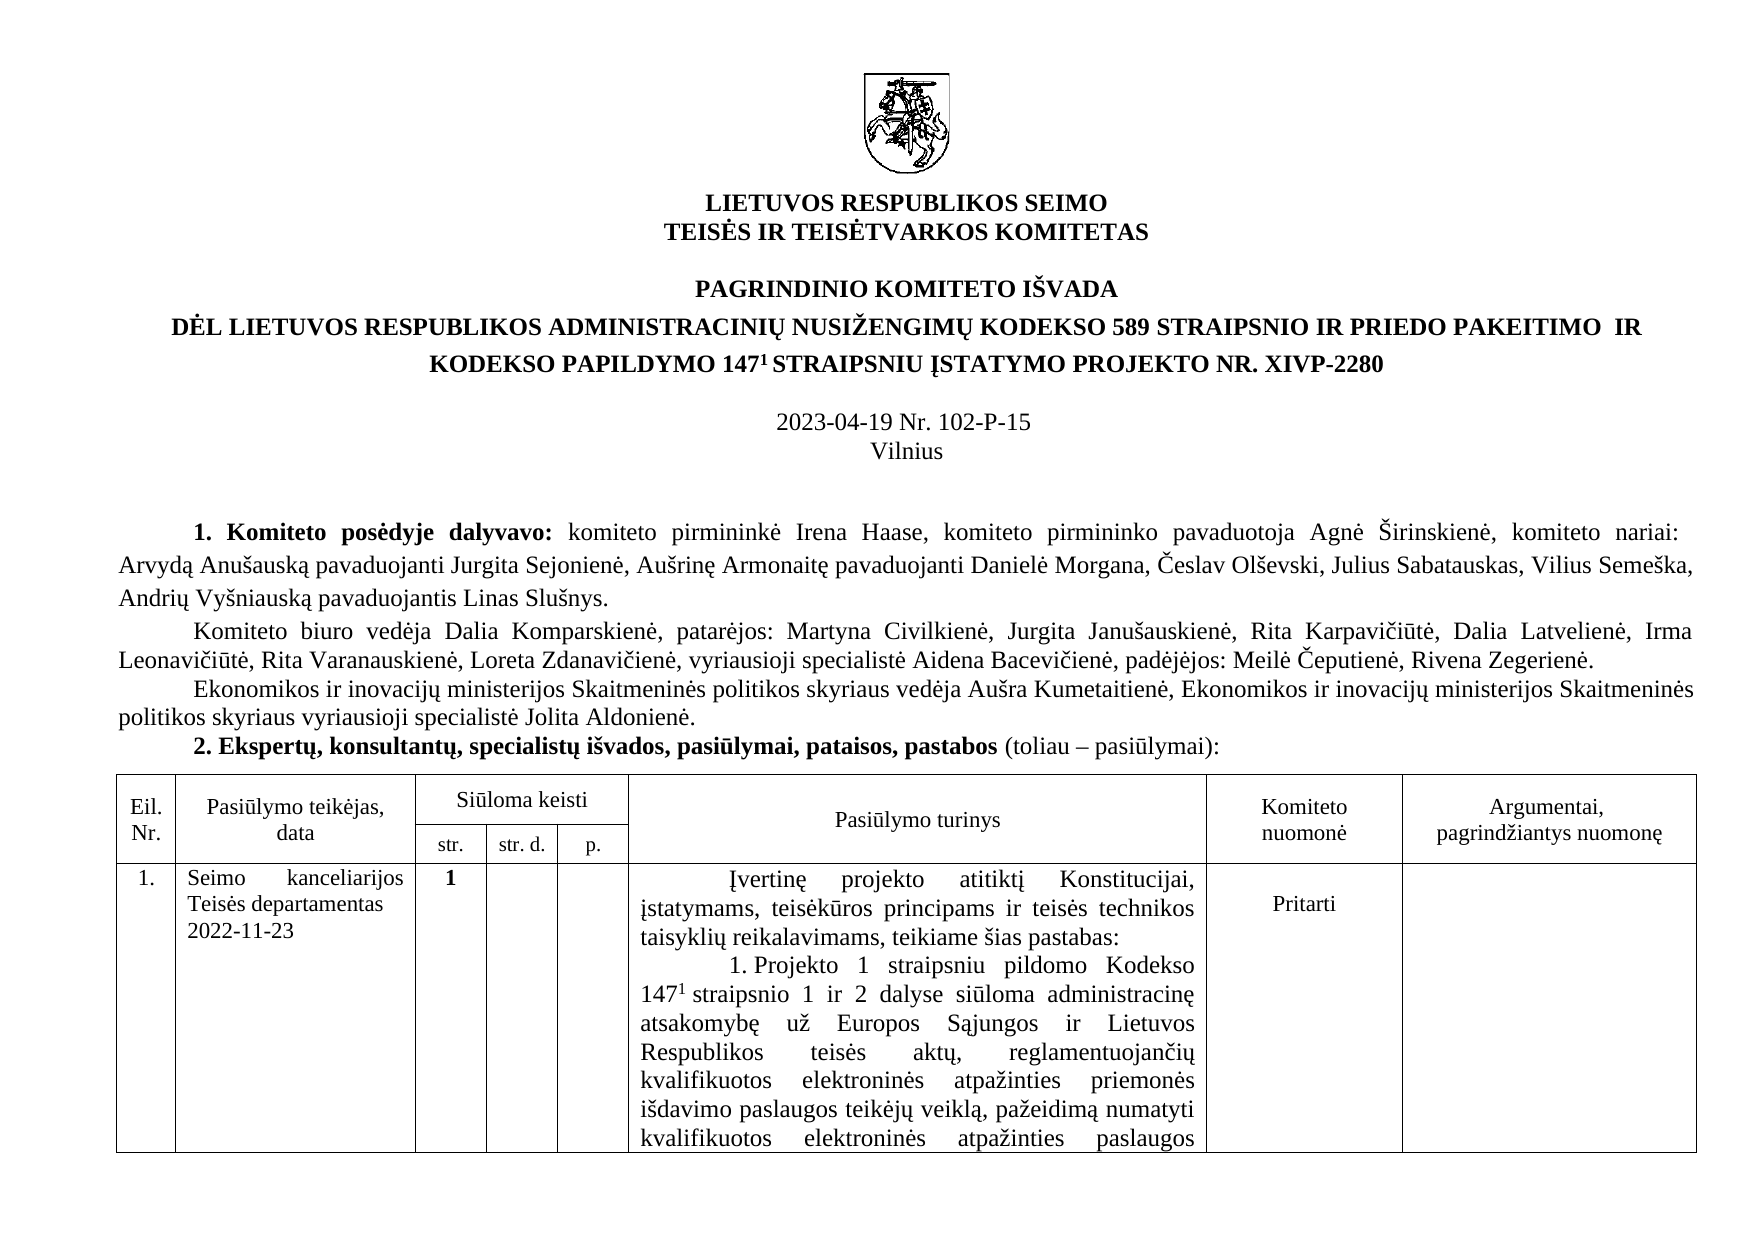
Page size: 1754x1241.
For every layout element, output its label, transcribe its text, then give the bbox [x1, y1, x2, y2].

table_cell Pritarti [1207, 864, 1402, 1152]
text DĖL LIETUVOS RESPUBLIKOS ADMINISTRACINIŲ NUSIŽENGIMŲ KODEKSO 589 STRAIPSNIO IR PRIEDO PAKEITIMO IR KODEKSO PAPILDYMO 1471 STRAIPSNIU ĮSTATYMO PROJEKTO NR. XIVP-2280 [118, 303, 1695, 378]
text Komiteto biuro vedėja Dalia Komparskienė, patarėjos: Martyna Civilkienė, Jurgita Janušauskienė, Rita Karpavičiūtė, Dalia Latvelienė, Irma Leonavičiūtė, Rita Varanauskienė, Loreta Zdanavičienė, vyriausioji specialistė Aidena Bacevičienė, padėjėjos: Meilė Čeputienė, Rivena Zegerienė. [118, 616, 1695, 674]
table_header Pasiūlymo teikėjas, data [176, 775, 415, 863]
text Vilnius [118, 436, 1695, 464]
table_cell str. [416, 825, 486, 863]
text 1. Komiteto posėdyje dalyvavo: komiteto pirmininkė Irena Haase, komiteto pirmininko pavaduotoja Agnė Širinskienė, komiteto nariai: Arvydą Anušauską pavaduojanti Jurgita Sejonienė, Aušrinę Armonaitę pavaduojanti Danielė Morgana, Česlav Olševski, Julius Sabatauskas, Vilius Semeška, Andrių Vyšniauską pavaduojantis Linas Slušnys. [118, 517, 1695, 612]
table_header Pasiūlymo turinys [629, 775, 1206, 863]
text 2023-04-19 Nr. 102-P-15 [118, 407, 1695, 436]
table_cell 1. [117, 864, 175, 1152]
table_cell str. d. [487, 825, 557, 863]
table_cell Įvertinę projekto atitiktį Konstitucijai, įstatymams, teisėkūros principams ir teisės technikos taisyklių reikalavimams, teikiame šias pastabas: 1. Projekto 1 straipsniu pildomo Kodekso 1471 straipsnio 1 ir 2 dalyse siūloma administracinę atsakomybę už Europos Sąjungos ir Lietuvos Respublikos teisės aktų, reglamentuojančių kvalifikuotos elektroninės atpažinties priemonės išdavimo paslaugos teikėjų veiklą, pažeidimą numatyti kvalifikuotos elektroninės atpažinties paslaugos [629, 864, 1206, 1152]
text TEISĖS IR TEISĖTVARKOS KOMITETAS [118, 217, 1695, 246]
table_cell [558, 864, 628, 1152]
table_header Argumentai, pagrindžiantys nuomonę [1403, 775, 1696, 863]
table_cell Seimo kanceliarijos Teisės departamentas 2022-11-23 [176, 864, 415, 1152]
table_header Eil. Nr. [117, 775, 175, 863]
subtitle 2. Ekspertų, konsultantų, specialistų išvados, pasiūlymai, pataisos, pastabos (toliau – pasiūlymai): [118, 731, 1695, 760]
text Ekonomikos ir inovacijų ministerijos Skaitmeninės politikos skyriaus vedėja Aušra Kumetaitienė, Ekonomikos ir inovacijų ministerijos Skaitmeninės politikos skyriaus vyriausioji specialistė Jolita Aldonienė. [118, 674, 1695, 731]
table_cell [487, 864, 557, 1152]
subtitle PAGRINDINIO KOMITETO IŠVADA [118, 274, 1695, 303]
table_header Komiteto nuomonė [1207, 775, 1402, 863]
table_cell [1403, 864, 1696, 1152]
text LIETUVOS RESPUBLIKOS SEIMO [118, 188, 1695, 217]
table_cell p. [558, 825, 628, 863]
table_cell 1 [416, 864, 486, 1152]
table_header Siūloma keisti [416, 775, 628, 823]
